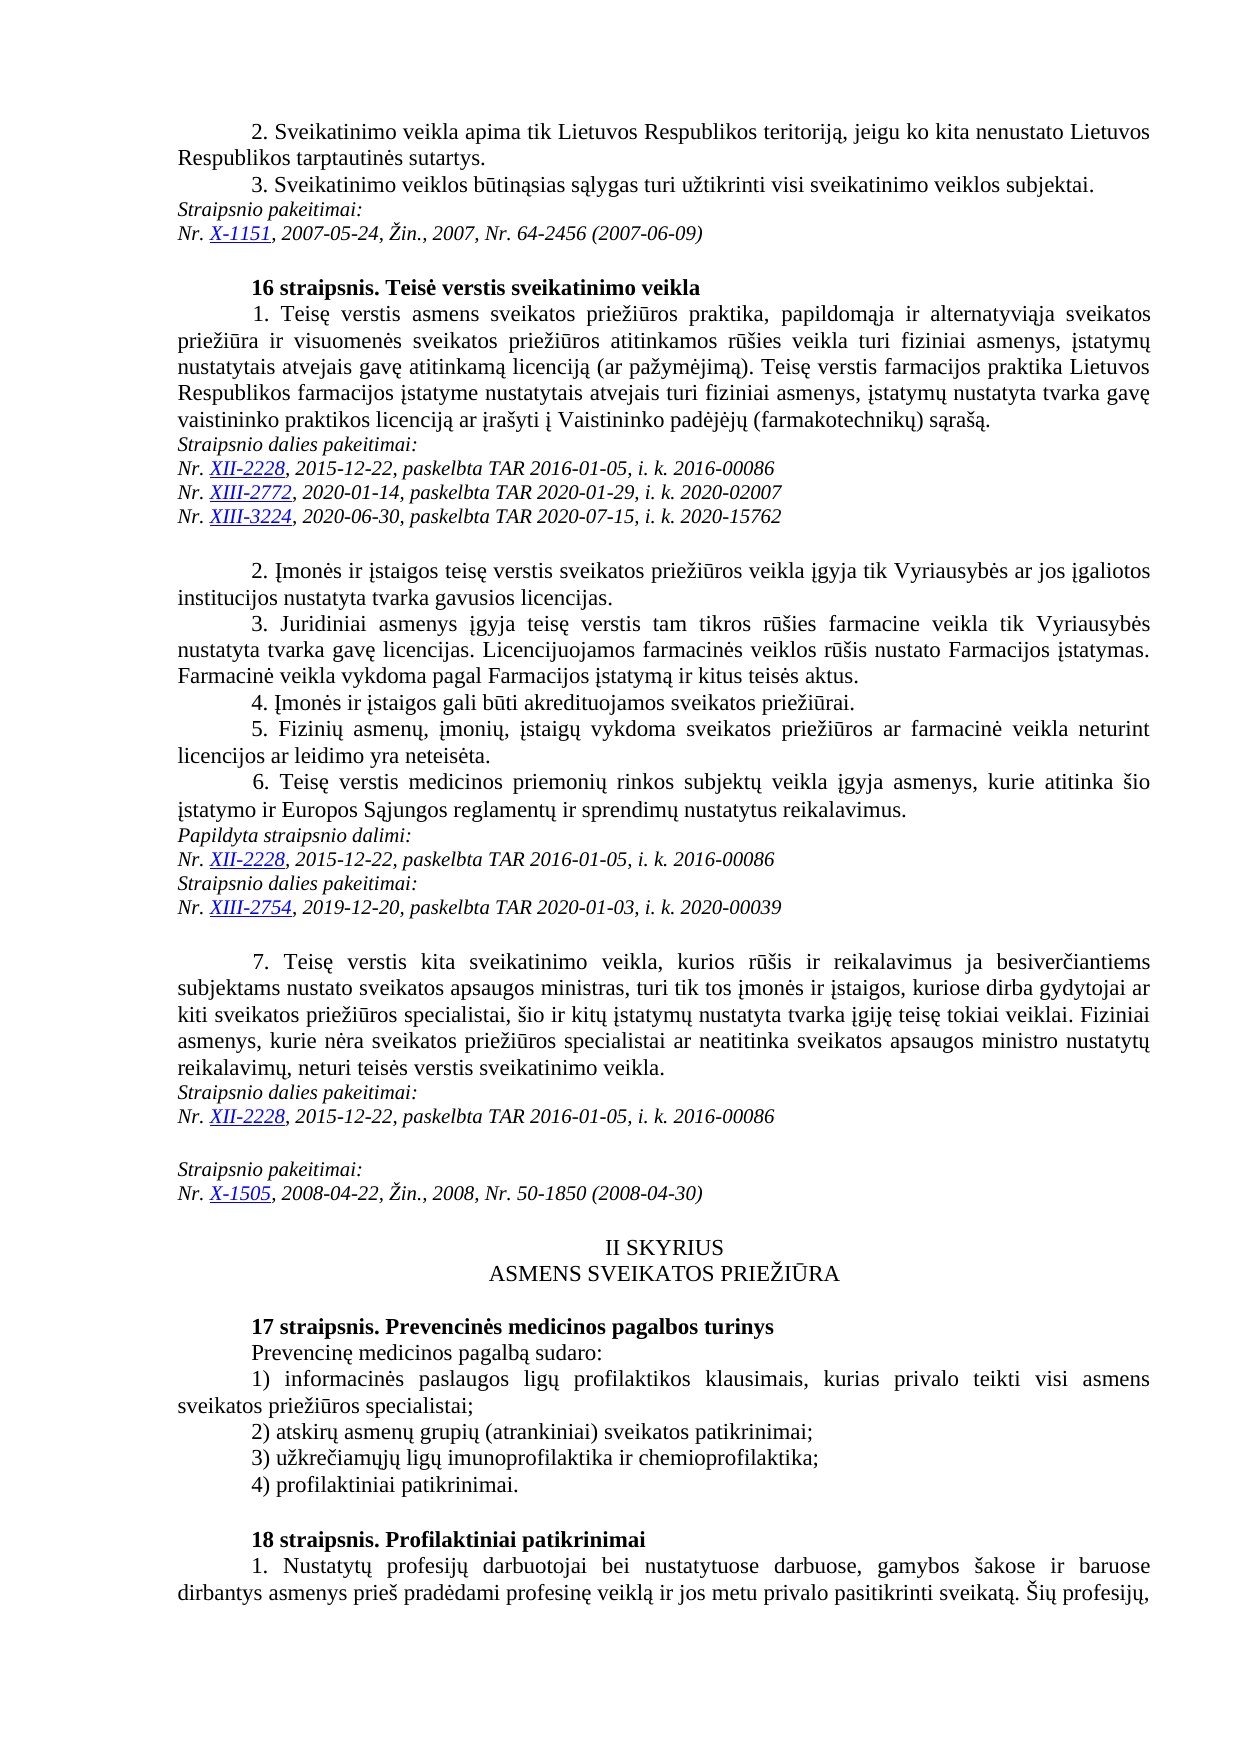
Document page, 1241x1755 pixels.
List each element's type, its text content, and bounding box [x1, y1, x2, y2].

text Nr. X-1151, 2007-05-24, Žin., 2007, Nr. 64-2456 (2007-06-09) [177, 221, 1152, 245]
text Nr. XII-2228, 2015-12-22, paskelbta TAR 2016-01-05, i. k. 2016-00086 [177, 456, 1152, 480]
text 17 straipsnis. Prevencinės medicinos pagalbos turinys [177, 1313, 1152, 1339]
text Nr. XII-2228, 2015-12-22, paskelbta TAR 2016-01-05, i. k. 2016-00086 [177, 1104, 1152, 1128]
text 6. Teisę verstis medicinos priemonių rinkos subjektų veikla įgyja asmenys, kurie atitinka šio įstatymo ir Europos Sąjungos reglamentų ir sprendimų nustatytus reikalavimus. [177, 768, 1152, 823]
text Straipsnio dalies pakeitimai: [177, 871, 1152, 895]
text 3. Juridiniai asmenys įgyja teisę verstis tam tikros rūšies farmacine veikla tik Vyriausybės nustatyta tvarka gavę licencijas. Licencijuojamos farmacinės veiklos rūšis nustato Farmacijos įstatymas. Farmacinė veikla vykdoma pagal Farmacijos įstatymą ir kitus teisės aktus. [177, 610, 1152, 689]
text II SKYRIUS [177, 1234, 1152, 1260]
text 3. Sveikatinimo veiklos būtinąsias sąlygas turi užtikrinti visi sveikatinimo veiklos subjektai. [177, 171, 1152, 197]
text Nr. XIII-2772, 2020-01-14, paskelbta TAR 2020-01-29, i. k. 2020-02007 [177, 480, 1152, 504]
text Nr. XII-2228, 2015-12-22, paskelbta TAR 2016-01-05, i. k. 2016-00086 [177, 847, 1152, 871]
text Prevencinę medicinos pagalbą sudaro: [177, 1339, 1152, 1365]
text 2. Įmonės ir įstaigos teisę verstis sveikatos priežiūros veikla įgyja tik Vyriausybės ar jos įgaliotos institucijos nustatyta tvarka gavusios licencijas. [177, 557, 1152, 610]
text Nr. XIII-2754, 2019-12-20, paskelbta TAR 2020-01-03, i. k. 2020-00039 [177, 895, 1152, 919]
text 4. Įmonės ir įstaigos gali būti akredituojamos sveikatos priežiūrai. [177, 689, 1152, 715]
text 4) profilaktiniai patikrinimai. [177, 1471, 1152, 1497]
text 18 straipsnis. Profilaktiniai patikrinimai [177, 1526, 1152, 1552]
text Straipsnio pakeitimai: [177, 1157, 1152, 1181]
text 1. Teisę verstis asmens sveikatos priežiūros praktika, papildomąja ir alternatyviąja sveikatos priežiūra ir visuomenės sveikatos priežiūros atitinkamos rūšies veikla turi fiziniai asmenys, įstatymų nustatytais atvejais gavę atitinkamą licenciją (ar pažymėjimą). Teisę verstis farmacijos praktika Lietuvos Respublikos farmacijos įstatyme nustatytais atvejais turi fiziniai asmenys, įstatymų nustatyta tvarka gavę vaistininko praktikos licenciją ar įrašyti į Vaistininko padėjėjų (farmakotechnikų) sąrašą. [177, 300, 1152, 432]
text 16 straipsnis. Teisė verstis sveikatinimo veikla [177, 274, 1152, 300]
text ASMENS SVEIKATOS PRIEŽIŪRA [177, 1260, 1152, 1286]
text Nr. XIII-3224, 2020-06-30, paskelbta TAR 2020-07-15, i. k. 2020-15762 [177, 504, 1152, 528]
text 1. Nustatytų profesijų darbuotojai bei nustatytuose darbuose, gamybos šakose ir baruose dirbantys asmenys prieš pradėdami profesinę veiklą ir jos metu privalo pasitikrinti sveikatą. Šių profesijų, [177, 1552, 1152, 1605]
text Straipsnio dalies pakeitimai: [177, 432, 1152, 456]
text 3) užkrečiamųjų ligų imunoprofilaktika ir chemioprofilaktika; [177, 1444, 1152, 1471]
text Straipsnio pakeitimai: [177, 197, 1152, 221]
text 2) atskirų asmenų grupių (atrankiniai) sveikatos patikrinimai; [177, 1418, 1152, 1444]
text Papildyta straipsnio dalimi: [177, 823, 1152, 847]
text Nr. X-1505, 2008-04-22, Žin., 2008, Nr. 50-1850 (2008-04-30) [177, 1181, 1152, 1205]
text 2. Sveikatinimo veikla apima tik Lietuvos Respublikos teritoriją, jeigu ko kita nenustato Lietuvos Respublikos tarptautinės sutartys. [177, 118, 1152, 171]
text 5. Fizinių asmenų, įmonių, įstaigų vykdoma sveikatos priežiūros ar farmacinė veikla neturint licencijos ar leidimo yra neteisėta. [177, 715, 1152, 768]
text 7. Teisę verstis kita sveikatinimo veikla, kurios rūšis ir reikalavimus ja besiverčiantiems subjektams nustato sveikatos apsaugos ministras, turi tik tos įmonės ir įstaigos, kuriose dirba gydytojai ar kiti sveikatos priežiūros specialistai, šio ir kitų įstatymų nustatyta tvarka įgiję teisę tokiai veiklai. Fiziniai asmenys, kurie nėra sveikatos priežiūros specialistai ar neatitinka sveikatos apsaugos ministro nustatytų reikalavimų, neturi teisės verstis sveikatinimo veikla. [177, 948, 1152, 1080]
text Straipsnio dalies pakeitimai: [177, 1080, 1152, 1104]
text 1) informacinės paslaugos ligų profilaktikos klausimais, kurias privalo teikti visi asmens sveikatos priežiūros specialistai; [177, 1365, 1152, 1418]
